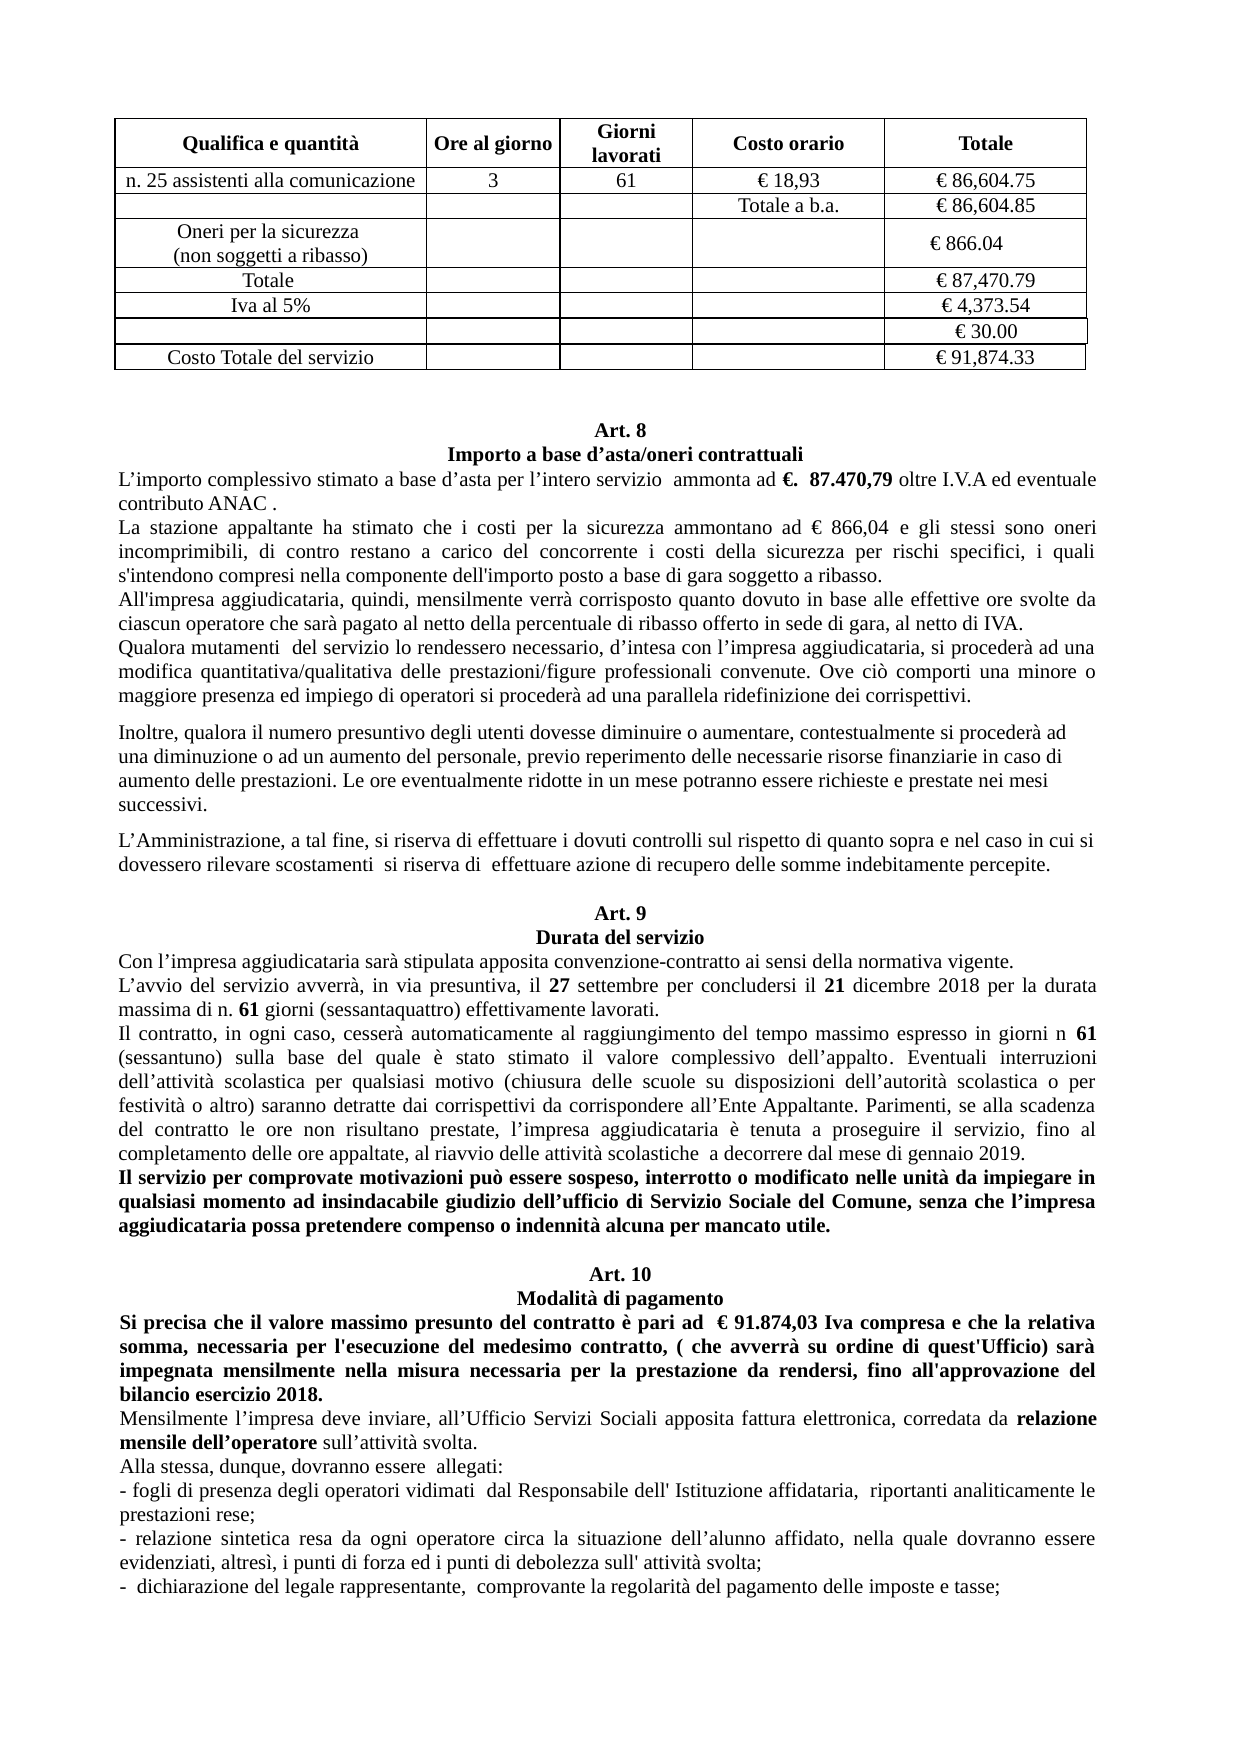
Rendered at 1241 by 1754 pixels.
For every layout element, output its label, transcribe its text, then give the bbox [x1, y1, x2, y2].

table_cell € 87.470,79 [885, 268, 1086, 292]
table_header Costo orario [693, 119, 884, 167]
table_header € 91.874,33 [885, 345, 1085, 369]
table_header Totale [885, 119, 1086, 167]
table_cell € 86.604,85 [885, 194, 1086, 217]
text Art. 8 [118, 418, 1122, 442]
table_cell n. 25 assistenti alla comunicazione [116, 168, 426, 192]
table_cell 61 [561, 168, 692, 192]
table_cell € 866,04 [885, 219, 1086, 267]
text Importo a base d’asta/oneri contrattuali [118, 442, 1122, 466]
table_header [561, 345, 692, 369]
text Inoltre, qualora il numero presuntivo degli utenti dovesse diminuire o aumentare, contestualmente si procederà ad una diminuzione o ad un aumento del personale, previo reperimento delle necessarie risorse finanziarie in caso di aumento delle prestazioni. Le ore eventualmente ridotte in un mese potranno essere richieste e prestate nei mesi successivi. [118, 719, 1097, 816]
text Modalità di pagamento [118, 1286, 1122, 1309]
table_header € 30,00 [885, 319, 1087, 343]
text Qualora mutamenti del servizio lo rendessero necessario, d’intesa con l’impresa aggiudicataria, si procederà ad una modifica quantitativa/qualitativa delle prestazioni/figure professionali convenute. Ove ciò comporti una minore o maggiore presenza ed impiego di operatori si procederà ad una parallela ridefinizione dei corrispettivi. [118, 635, 1097, 707]
table_cell € 86.604,75 [885, 168, 1086, 192]
table_cell [693, 219, 884, 267]
table_cell [427, 194, 559, 217]
text Durata del servizio [118, 924, 1122, 949]
table_header [427, 319, 559, 343]
table_cell Oneri per la sicurezza (non soggetti a ribasso) [116, 219, 426, 267]
text L’Amministrazione, a tal fine, si riserva di effettuare i dovuti controlli sul rispetto di quanto sopra e nel caso in cui si dovessero rilevare scostamenti si riserva di effettuare azione di recupero delle somme indebitamente percepite. [118, 828, 1097, 876]
text La stazione appaltante ha stimato che i costi per la sicurezza ammontano ad € 866,04 e gli stessi sono oneri incomprimibili, di contro restano a carico del concorrente i costi della sicurezza per rischi specifici, i quali s'intendono compresi nella componente dell'importo posto a base di gara soggetto a ribasso. [118, 514, 1097, 587]
table_cell [427, 293, 559, 317]
table_cell Iva al 5% [116, 293, 426, 317]
table_cell € 4.373,54 [885, 293, 1086, 317]
table_cell [427, 219, 559, 267]
table_cell 3 [427, 168, 559, 192]
table_cell Totale [116, 268, 426, 292]
table_cell [561, 293, 692, 317]
table_header [693, 319, 884, 343]
table_cell [561, 268, 692, 292]
table_header [561, 319, 692, 343]
table_cell [693, 268, 884, 292]
table_cell Totale a b.a. [693, 194, 884, 217]
text Si precisa che il valore massimo presunto del contratto è pari ad € 91.874,03 Iva compresa e che la relativa somma, necessaria per l'esecuzione del medesimo contratto, ( che avverrà su ordine di quest'Ufficio) sarà impegnata mensilmente nella misura necessaria per la prestazione da rendersi, fino all'approvazione del bilancio esercizio 2018. [119, 1309, 1097, 1406]
text Art. 10 [118, 1261, 1122, 1286]
table_header Giorni lavorati [561, 119, 692, 167]
table_header Qualifica e quantità [116, 119, 426, 167]
table_header [693, 345, 884, 369]
text Mensilmente l’impresa deve inviare, all’Ufficio Servizi Sociali apposita fattura elettronica, corredata da relazione mensile dell’operatore sull’attività svolta. [119, 1406, 1097, 1454]
text Art. 9 [118, 901, 1122, 924]
table_cell [561, 194, 692, 217]
text L’avvio del servizio avverrà, in via presuntiva, il 27 settembre per concludersi il 21 dicembre 2018 per la durata massima di n. 61 giorni (sessantaquattro) effettivamente lavorati. [118, 973, 1097, 1021]
text Il servizio per comprovate motivazioni può essere sospeso, interrotto o modificato nelle unità da impiegare in qualsiasi momento ad insindacabile giudizio dell’ufficio di Servizio Sociale del Comune, senza che l’impresa aggiudicataria possa pretendere compenso o indennità alcuna per mancato utile. [118, 1165, 1097, 1237]
table_header Ore al giorno [427, 119, 559, 167]
text All'impresa aggiudicataria, quindi, mensilmente verrà corrisposto quanto dovuto in base alle effettive ore svolte da ciascun operatore che sarà pagato al netto della percentuale di ribasso offerto in sede di gara, al netto di IVA. [118, 587, 1097, 635]
table_cell [116, 194, 426, 217]
text Con l’impresa aggiudicataria sarà stipulata apposita convenzione-contratto ai sensi della normativa vigente. [118, 949, 1097, 973]
text - dichiarazione del legale rappresentante, comprovante la regolarità del pagamento delle imposte e tasse; [119, 1574, 1097, 1598]
text L’importo complessivo stimato a base d’asta per l’intero servizio ammonta ad €. 87.470,79 oltre I.V.A ed eventuale contributo ANAC . [118, 466, 1097, 514]
text Il contratto, in ogni caso, cesserà automaticamente al raggiungimento del tempo massimo espresso in giorni n 61 (sessantuno) sulla base del quale è stato stimato il valore complessivo dell’appalto. Eventuali interruzioni dell’attività scolastica per qualsiasi motivo (chiusura delle scuole su disposizioni dell’autorità scolastica o per festività o altro) saranno detratte dai corrispettivi da corrispondere all’Ente Appaltante. Parimenti, se alla scadenza del contratto le ore non risultano prestate, l’impresa aggiudicataria è tenuta a proseguire il servizio, fino al completamento delle ore appaltate, al riavvio delle attività scolastiche a decorrere dal mese di gennaio 2019. [118, 1021, 1097, 1165]
text - fogli di presenza degli operatori vidimati dal Responsabile dell' Istituzione affidataria, riportanti analiticamente le prestazioni rese; [119, 1478, 1097, 1526]
table_header [427, 345, 559, 369]
table_cell [693, 293, 884, 317]
table_cell [561, 219, 692, 267]
table_cell [427, 268, 559, 292]
table_cell € 18,93 [693, 168, 884, 192]
text - relazione sintetica resa da ogni operatore circa la situazione dell’alunno affidato, nella quale dovranno essere evidenziati, altresì, i punti di forza ed i punti di debolezza sull' attività svolta; [119, 1526, 1097, 1574]
table_header Costo Totale del servizio [116, 345, 426, 369]
text Alla stessa, dunque, dovranno essere allegati: [119, 1454, 1097, 1478]
table_header Contributo Anac [116, 319, 426, 343]
